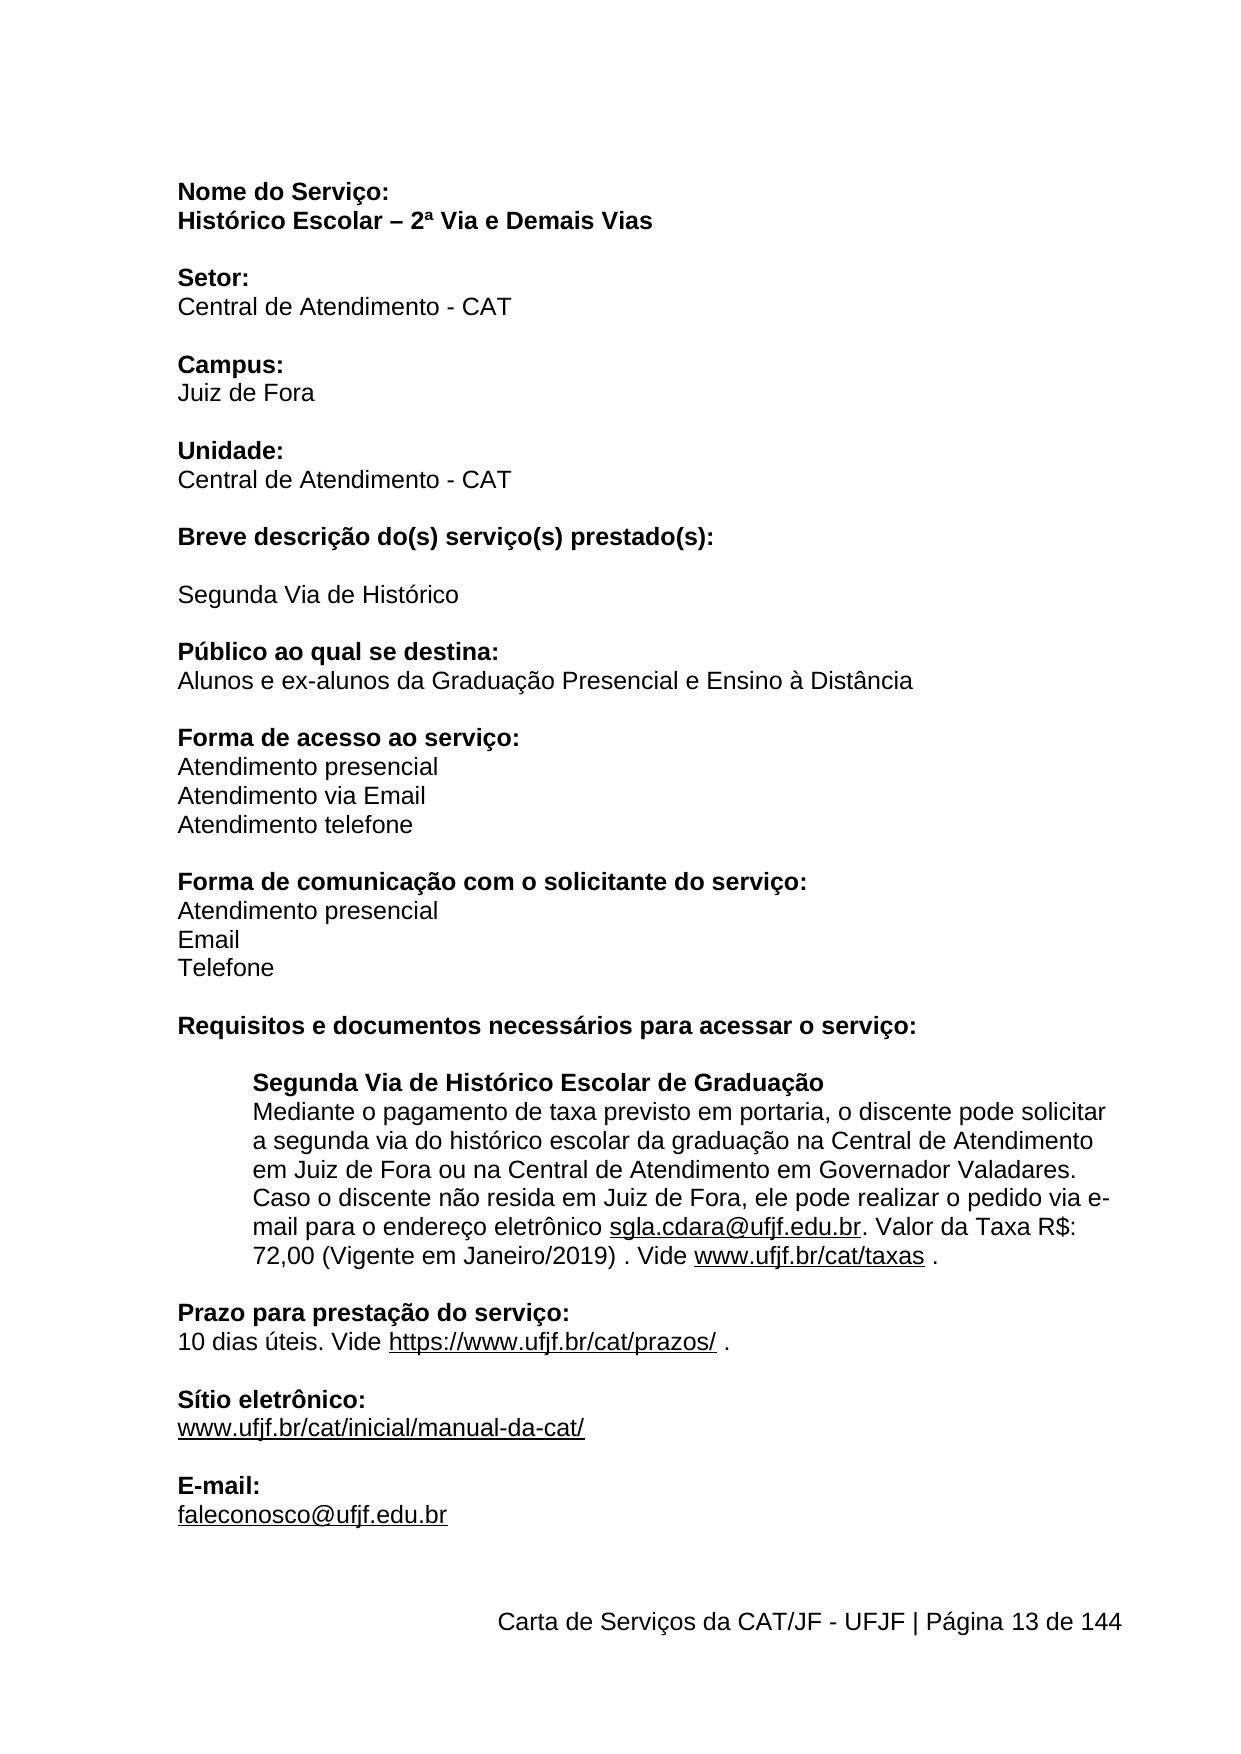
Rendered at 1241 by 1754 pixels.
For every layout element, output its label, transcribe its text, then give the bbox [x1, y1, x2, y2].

text Segunda Via de Histórico Escolar de Graduação [252, 1068, 1122, 1097]
text Segunda Via de Histórico [177, 580, 1122, 608]
text Nome do Serviço: [177, 177, 1122, 206]
text Campus: Juiz de Fora [177, 350, 1122, 407]
text Unidade: Central de Atendimento - CAT [177, 436, 1122, 493]
text faleconosco@ufjf.edu.br [177, 1500, 1122, 1528]
text Requisitos e documentos necessários para acessar o serviço: [177, 1011, 1122, 1068]
text Forma de comunicação com o solicitante do serviço: Atendimento presencial Email Telefone [177, 867, 1122, 982]
text Público ao qual se destina: Alunos e ex-alunos da Graduação Presencial e Ensino à Distância [177, 637, 1122, 723]
text Mediante o pagamento de taxa previsto em portaria, o discente pode solicitar a segunda via do histórico escolar da graduação na Central de Atendimento em Juiz de Fora ou na Central de Atendimento em Governador Valadares. Caso o discente não resida em Juiz de Fora, ele pode realizar o pedido via e-mail para o endereço eletrônico sgla.cdara@ufjf.edu.br. Valor da Taxa R$: 72,00 (Vigente em Janeiro/2019) . Vide www.ufjf.br/cat/taxas . [252, 1097, 1122, 1270]
text E-mail: [177, 1471, 1122, 1500]
subtitle Histórico Escolar – 2ª Via e Demais Vias [177, 206, 1122, 235]
text Setor: Central de Atendimento - CAT [177, 263, 1122, 321]
text Prazo para prestação do serviço: 10 dias úteis. Vide https://www.ufjf.br/cat/prazos/ . [177, 1298, 1122, 1385]
text Forma de acesso ao serviço: Atendimento presencial Atendimento via Email Atendimento telefone [177, 723, 1122, 838]
text Sítio eletrônico: www.ufjf.br/cat/inicial/manual-da-cat/ [177, 1385, 1122, 1442]
text Breve descrição do(s) serviço(s) prestado(s): [177, 522, 1122, 551]
